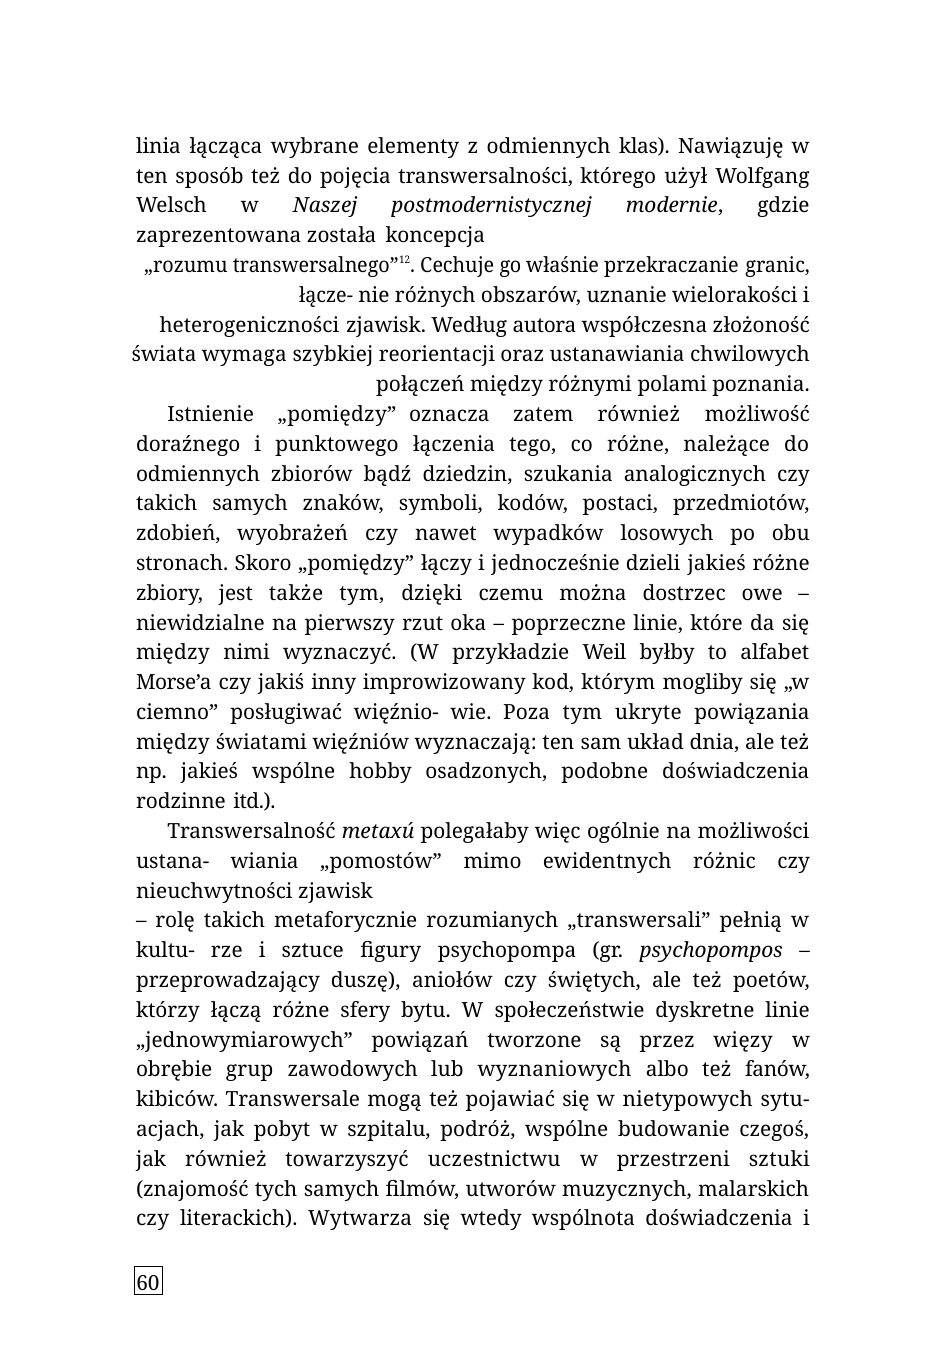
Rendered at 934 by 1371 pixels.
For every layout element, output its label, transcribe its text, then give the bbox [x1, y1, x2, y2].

text Istnienie „pomiędzy” oznacza zatem również możliwość doraźnego i punktowego łączenia tego, co różne, należące do odmiennych zbiorów bądź dziedzin, szukania analogicznych czy takich samych znaków, symboli, kodów, postaci, przedmiotów, zdobień, wyobrażeń czy nawet wypadków losowych po obu stronach. Skoro „pomiędzy” łączy i jednocześnie dzieli jakieś różne zbiory, jest także tym, dzięki czemu można dostrzec owe – niewidzialne na pierwszy rzut oka – poprzeczne linie, które da się między nimi wyznaczyć. (W przykładzie Weil byłby to alfabet Morse’a czy jakiś inny improwizowany kod, którym mogliby się „w ciemno” posługiwać więźnio- wie. Poza tym ukryte powiązania między światami więźniów wyznaczają: ten sam układ dnia, ale też np. jakieś wspólne hobby osadzonych, podobne doświadczenia rodzinne itd.). [136, 399, 809, 815]
text Transwersalność metaxú polegałaby więc ogólnie na możliwości ustana- wiania „pomostów” mimo ewidentnych różnic czy nieuchwytności zjawisk [136, 816, 809, 904]
list rolę takich metaforycznie rozumianych „transwersali” pełnią w kultu- rze i sztuce figury psychopompa (gr. psychopompos – przeprowadzający duszę), aniołów czy świętych, ale też poetów, którzy łączą różne sfery bytu. W społeczeństwie dyskretne linie „jednowymiarowych” powiązań tworzone są przez więzy w obrębie grup zawodowych lub wyznaniowych albo też fanów, kibiców. Transwersale mogą też pojawiać się w nietypowych sytu- acjach, jak pobyt w szpitalu, podróż, wspólne budowanie czegoś, jak również towarzyszyć uczestnictwu w przestrzeni sztuki (znajomość tych samych filmów, utworów muzycznych, malarskich czy literackich). Wytwarza się wtedy wspólnota doświadczenia i [136, 906, 810, 1232]
text „rozumu transwersalnego”12. Cechuje go właśnie przekraczanie granic, łącze- nie różnych obszarów, uznanie wielorakości i heterogeniczności zjawisk. Według autora współczesna złożoność świata wymaga szybkiej reorientacji oraz ustanawiania chwilowych połączeń między różnymi polami poznania. [125, 250, 809, 398]
text linia łącząca wybrane elementy z odmiennych klas). Nawiązuję w ten sposób też do pojęcia transwersalności, którego użył Wolfgang Welsch w Naszej postmodernistycznej modernie, gdzie zaprezentowana została koncepcja [136, 131, 809, 249]
